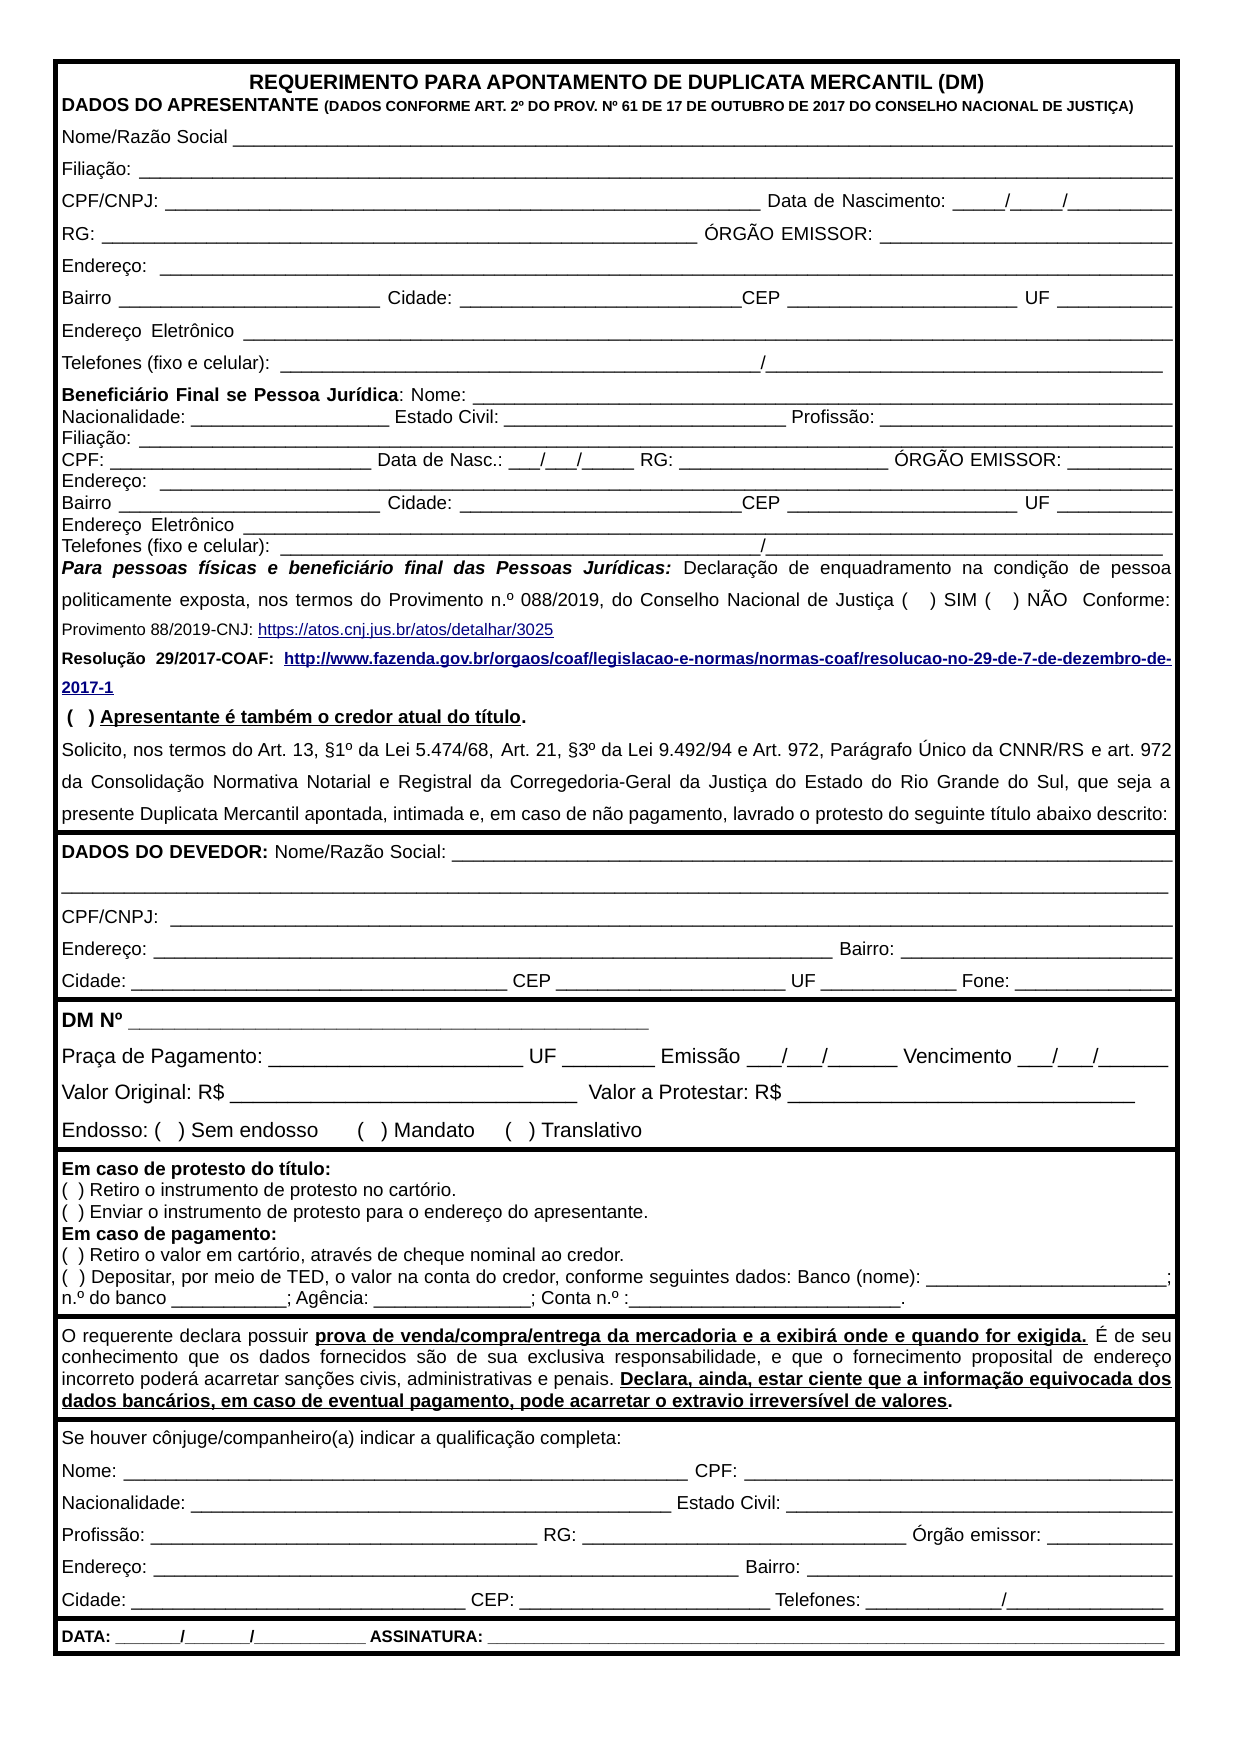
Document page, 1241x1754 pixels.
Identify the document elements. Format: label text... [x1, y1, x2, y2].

table_cell Em caso de protesto do título: ( ) Retiro o instrumento de protesto no cartório. ( ) Enviar o instrumento de protesto para o endereço do apresentante. Em caso de pagamento: ( ) Retiro o valor em cartório, através de cheque nominal ao credor. ( ) Depositar, por meio de TED, o valor na conta do credor, conforme seguintes dados: Banco (nome): _______________________; n.º do banco ___________; Agência: _______________; Conta n.º :__________________________. [58, 1152, 1175, 1314]
table_cell O requerente declara possuir prova de venda/compra/entrega da mercadoria e a exibirá onde e quando for exigida. É de seu conhecimento que os dados fornecidos são de sua exclusiva responsabilidade, e que o fornecimento proposital de endereço incorreto poderá acarretar sanções civis, administrativas e penais. Declara, ainda, estar ciente que a informação equivocada dos dados bancários, em caso de eventual pagamento, pode acarretar o extravio irreversível de valores. [58, 1319, 1175, 1417]
table_cell Se houver cônjuge/companheiro(a) indicar a qualificação completa: Nome: ______________________________________________________ CPF: _________________________________________ Nacionalidade: ______________________________________________ Estado Civil: _____________________________________ Profissão: _____________________________________ RG: _______________________________ Órgão emissor: ____________ Endereço: ________________________________________________________ Bairro: ___________________________________ Cidade: ________________________________ CEP: ________________________ Telefones: _____________/_______________ [58, 1422, 1175, 1616]
table_cell DADOS DO DEVEDOR: Nome/Razão Social: _____________________________________________________________________ __________________________________________________________________________________________________________ CPF/CNPJ: ________________________________________________________________________________________________ Endereço: _________________________________________________________________ Bairro: __________________________ Cidade: ____________________________________ CEP ______________________ UF _____________ Fone: _______________ [58, 835, 1175, 997]
table_cell DM Nº _____________________________________________ Praça de Pagamento: ______________________ UF ________ Emissão ___/___/______ Vencimento ___/___/______ Valor Original: R$ ______________________________ Valor a Protestar: R$ ______________________________ Endosso: ( ) Sem endosso ( ) Mandato ( ) Translativo [58, 1002, 1175, 1147]
table_cell DATA: _______/_______/____________ ASSINATURA: _________________________________________________________________________ [58, 1621, 1175, 1651]
table_header REQUERIMENTO PARA APONTAMENTO DE DUPLICATA MERCANTIL (DM) DADOS DO APRESENTANTE (DADOS CONFORME ART. 2º DO PROV. Nº 61 DE 17 DE OUTUBRO DE 2017 DO CONSELHO NACIONAL DE JUSTIÇA) Nome/Razão Social __________________________________________________________________________________________ Filiação: ___________________________________________________________________________________________________ CPF/CNPJ: _________________________________________________________ Data de Nascimento: _____/_____/__________ RG: _________________________________________________________ ÓRGÃO EMISSOR: ____________________________ Endereço: _________________________________________________________________________________________________ Bairro _________________________ Cidade: ___________________________CEP ______________________ UF ___________ Endereço Eletrônico _________________________________________________________________________________________ Telefones (fixo e celular): ______________________________________________/______________________________________ Beneficiário Final se Pessoa Jurídica: Nome: ___________________________________________________________________ Nacionalidade: ___________________ Estado Civil: ___________________________ Profissão: ____________________________ Filiação: ___________________________________________________________________________________________________ CPF: _________________________ Data de Nasc.: ___/___/_____ RG: ____________________ ÓRGÃO EMISSOR: __________ Endereço: _________________________________________________________________________________________________ Bairro _________________________ Cidade: ___________________________CEP ______________________ UF ___________ Endereço Eletrônico _________________________________________________________________________________________ Telefones (fixo e celular): ______________________________________________/______________________________________ Para pessoas físicas e beneficiário final das Pessoas Jurídicas: Declaração de enquadramento na condição de pessoa politicamente exposta, nos termos do Provimento n.º 088/2019, do Conselho Nacional de Justiça ( ) SIM ( ) NÃO Conforme: Provimento 88/2019-CNJ: https://atos.cnj.jus.br/atos/detalhar/3025 Resolução 29/2017-COAF: http://www.fazenda.gov.br/orgaos/coaf/legislacao-e-normas/normas-coaf/resolucao-no-29-de-7-de-dezembro-de-2017-1 ( ) Apresentante é também o credor atual do título. Solicito, nos termos do Art. 13, §1º da Lei 5.474/68, Art. 21, §3º da Lei 9.492/94 e Art. 972, Parágrafo Único da CNNR/RS e art. 972 da Consolidação Normativa Notarial e Registral da Corregedoria-Geral da Justiça do Estado do Rio Grande do Sul, que seja a presente Duplicata Mercantil apontada, intimada e, em caso de não pagamento, lavrado o protesto do seguinte título abaixo descrito: [58, 64, 1175, 830]
